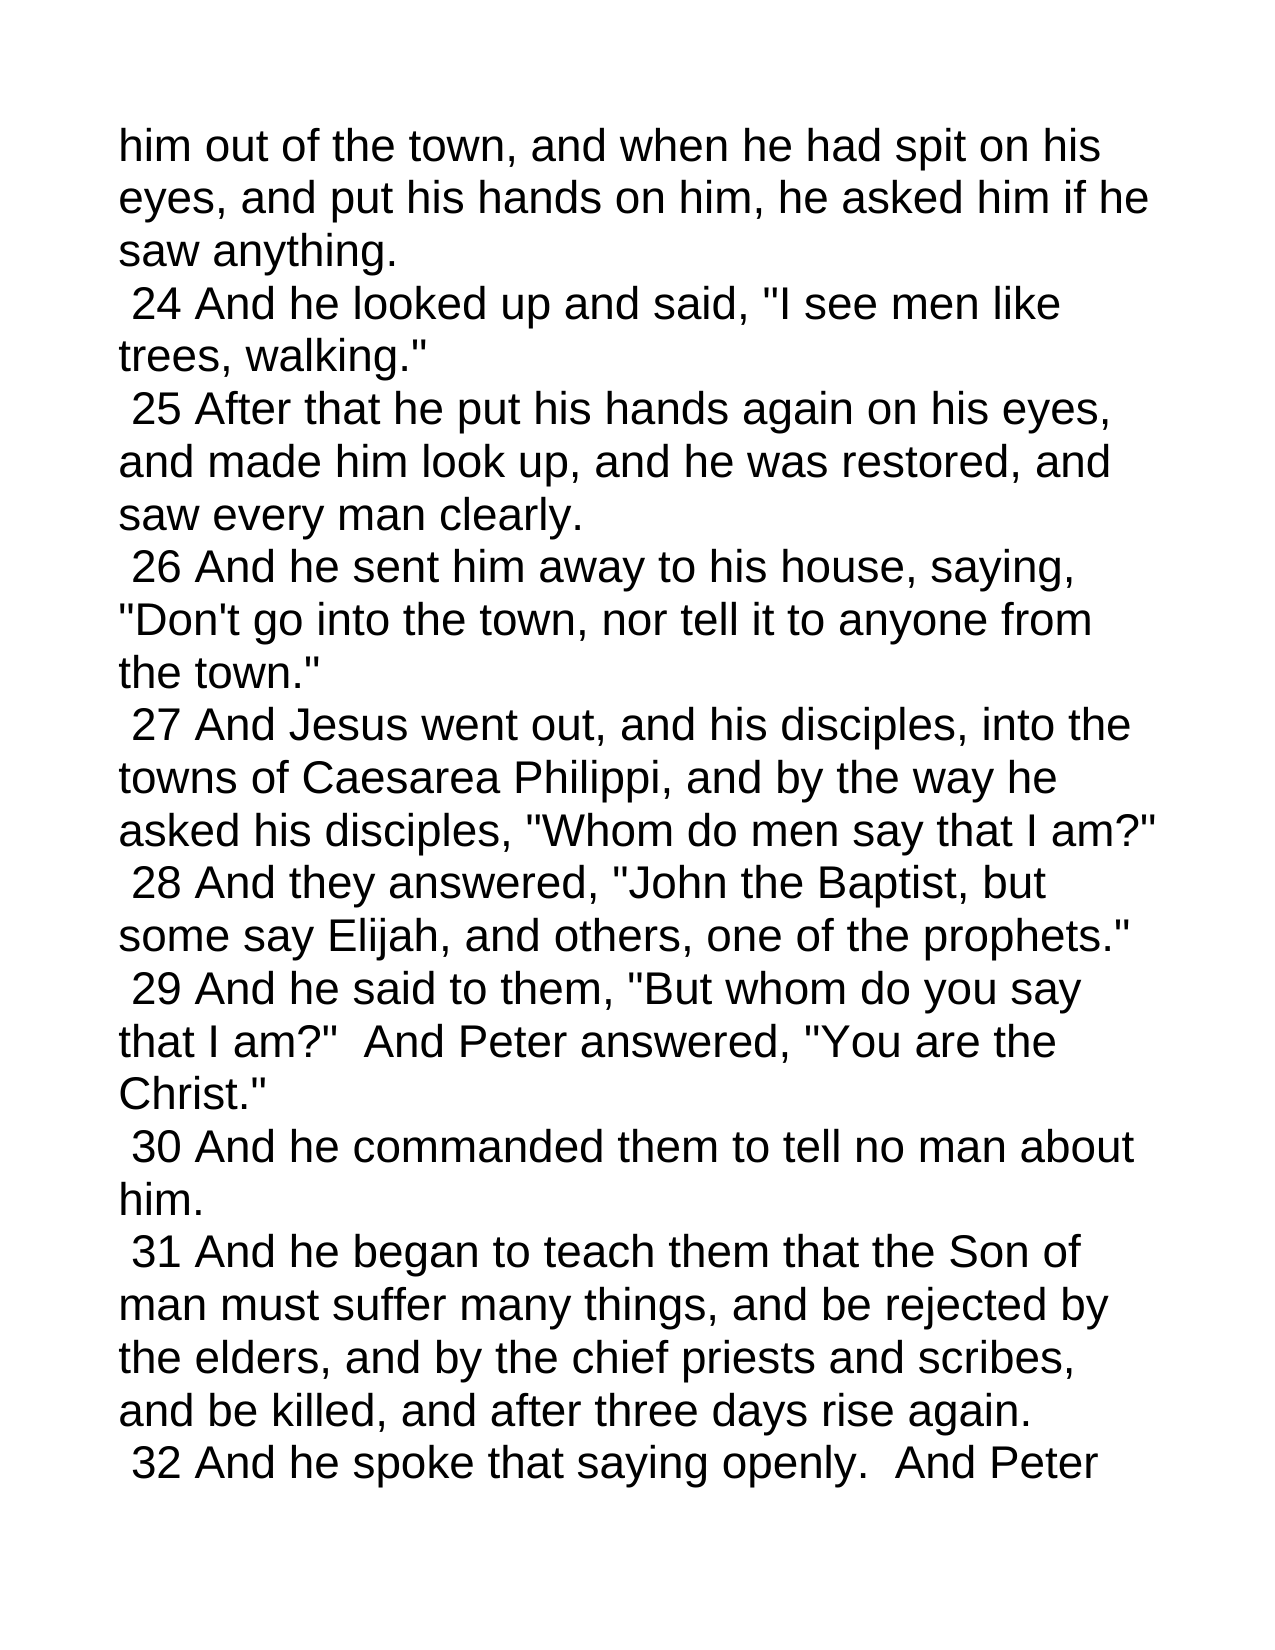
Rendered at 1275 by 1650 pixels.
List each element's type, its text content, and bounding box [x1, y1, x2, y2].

text 31 And he began to teach them that the Son of man must suffer many things, and be rejected by the elders, and by the chief priests and scribes, and be killed, and after three days rise again. [118, 1225, 1157, 1436]
text 27 And Jesus went out, and his disciples, into the towns of Caesarea Philippi, and by the way he asked his disciples, "Whom do men say that I am?" [118, 698, 1157, 856]
text 29 And he said to them, "But whom do you say that I am?" And Peter answered, "You are the Christ." [118, 961, 1157, 1119]
text 30 And he commanded them to tell no man about him. [118, 1119, 1157, 1225]
text him out of the town, and when he had spit on his eyes, and put his hands on him, he asked him if he saw anything. [118, 118, 1157, 276]
text 24 And he looked up and said, "I see men like trees, walking." [118, 276, 1157, 382]
text 26 And he sent him away to his house, saying, "Don't go into the town, nor tell it to anyone from the town." [118, 540, 1157, 698]
text 32 And he spoke that saying openly. And Peter [118, 1436, 1157, 1488]
text 25 After that he put his hands again on his eyes, and made him look up, and he was restored, and saw every man clearly. [118, 382, 1157, 540]
text 28 And they answered, "John the Baptist, but some say Elijah, and others, one of the prophets." [118, 856, 1157, 961]
